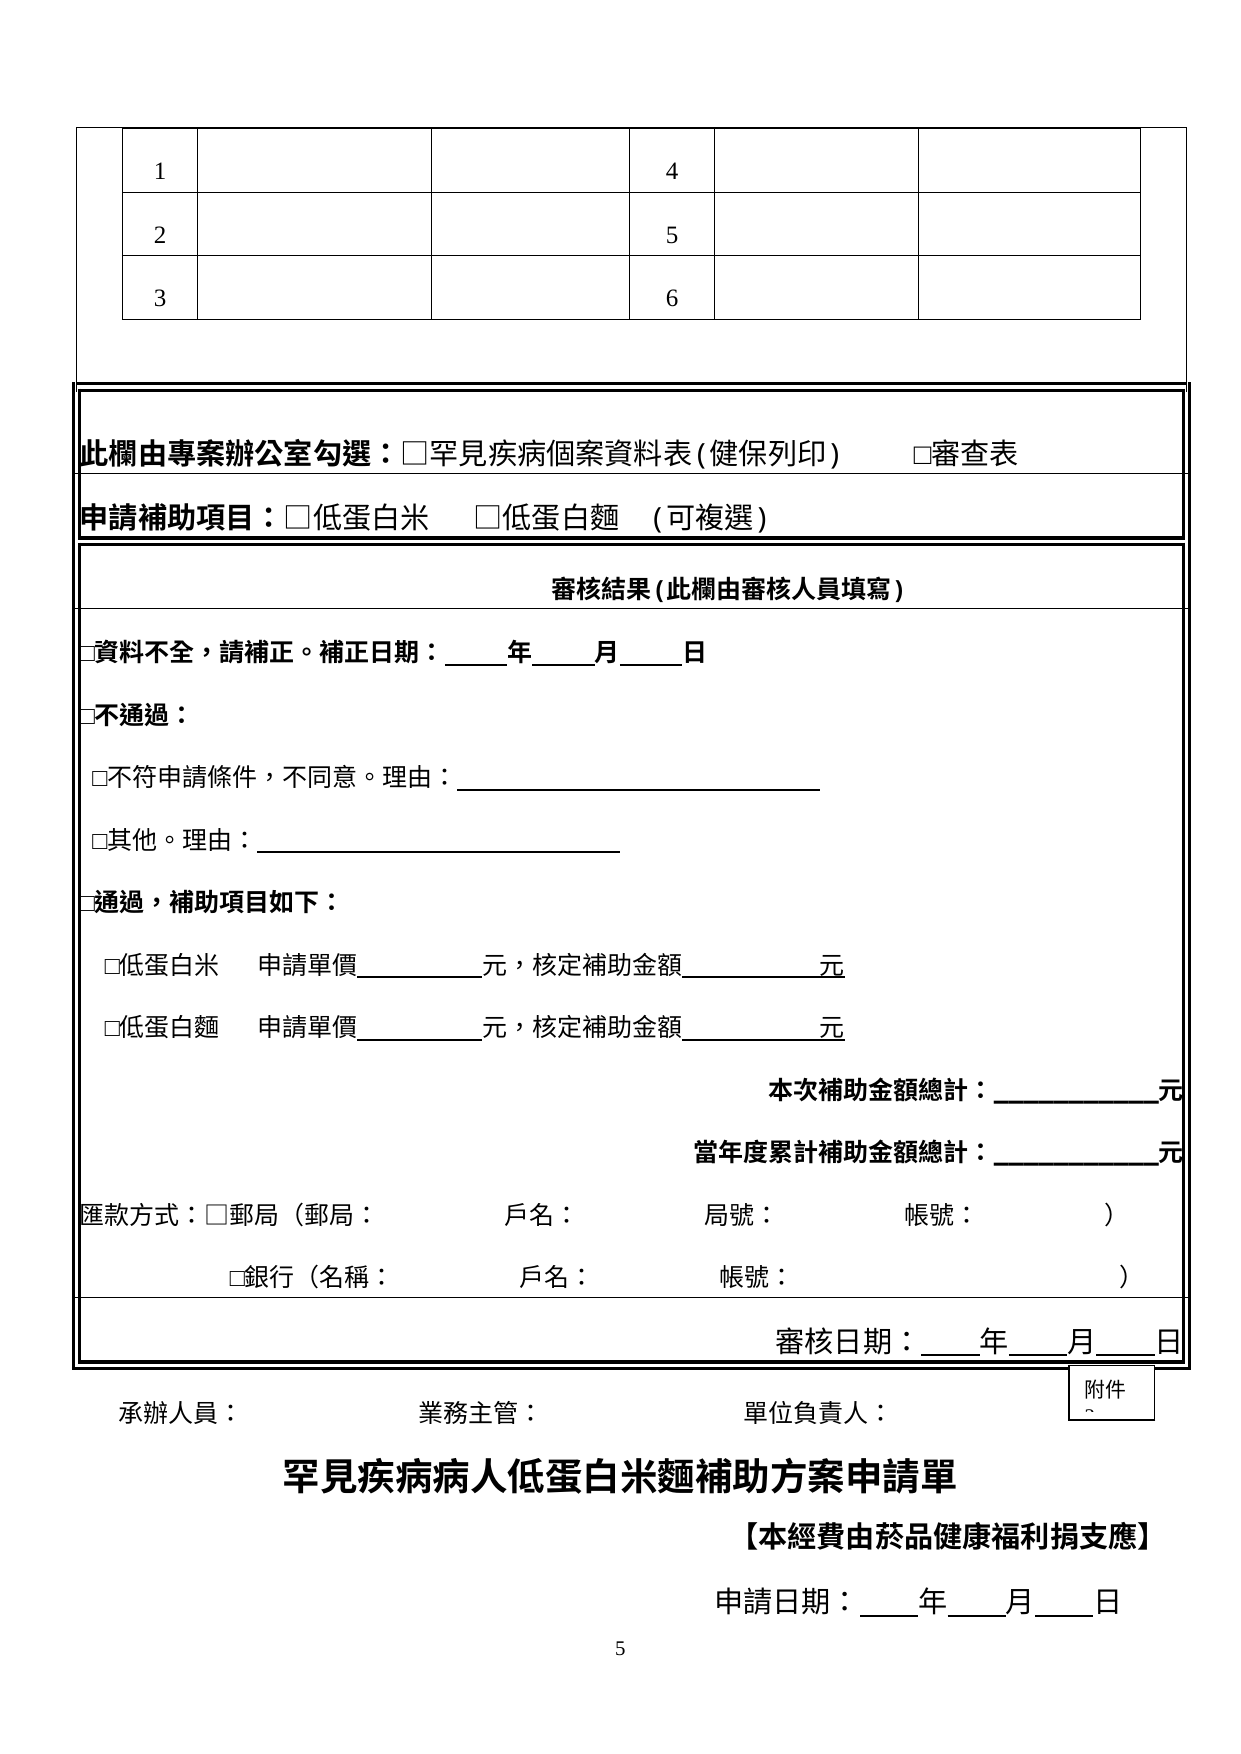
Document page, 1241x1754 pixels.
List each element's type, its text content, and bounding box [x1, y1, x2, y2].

table_cell [715, 256, 918, 319]
text 罕見疾病病人低蛋白米麵補助方案申請單 [118, 1432, 1122, 1495]
text 申請日期： 年 月 日 [118, 1579, 1122, 1621]
table_cell [432, 256, 629, 319]
table_cell [919, 129, 1140, 192]
table_cell 5 [630, 193, 714, 255]
table_cell 此欄由專案辦公室勾選：□罕見疾病個案資料表(健保列印) □審查表 [77, 385, 1187, 473]
table_cell [77, 128, 1186, 382]
text 【本經費由菸品健康福利捐支應】 [118, 1513, 1166, 1556]
table_cell [715, 193, 918, 255]
table_cell [919, 256, 1140, 319]
table_cell 3 [123, 256, 197, 319]
table_cell 審核日期： 年 月 日 [81, 1298, 1182, 1360]
table_cell 審核結果(此欄由審核人員填寫) [77, 536, 1187, 608]
table_cell 4 [630, 129, 714, 192]
table_cell [198, 193, 431, 255]
table_cell [198, 129, 431, 192]
text 罕見疾病病人低蛋白米麵補助方案申請單 [1070, 1366, 1154, 1419]
table_cell 2 [123, 193, 197, 255]
table_cell [919, 193, 1140, 255]
table_cell [432, 129, 629, 192]
table_cell 申請補助項目：□低蛋白米 □低蛋白麵 (可複選) [81, 474, 1182, 536]
table_cell 1 [123, 129, 197, 192]
table_cell [198, 256, 431, 319]
text 承辦人員： 業務主管： 單位負責人： [118, 1370, 1122, 1432]
table_cell [715, 129, 918, 192]
text 附件2 [1084, 1374, 1139, 1412]
table_cell 6 [630, 256, 714, 319]
table_cell [432, 193, 629, 255]
table_cell □資料不全，請補正。補正日期： 年 月 日 □不通過： □不符申請條件，不同意。理由： □其他。理由： □通過，補助項目如下： □低蛋白米 申請單價 元，核定補助金額 元 □低蛋白麵 申請單價 元，核定補助金額 元 本次補助金額總計：___________元 當年度累計補助金額總計：___________元 匯款方式：□郵局（郵局： 戶名： 局號： 帳號： ） □銀行（名稱： 戶名： 帳號： ） [81, 609, 1182, 1297]
